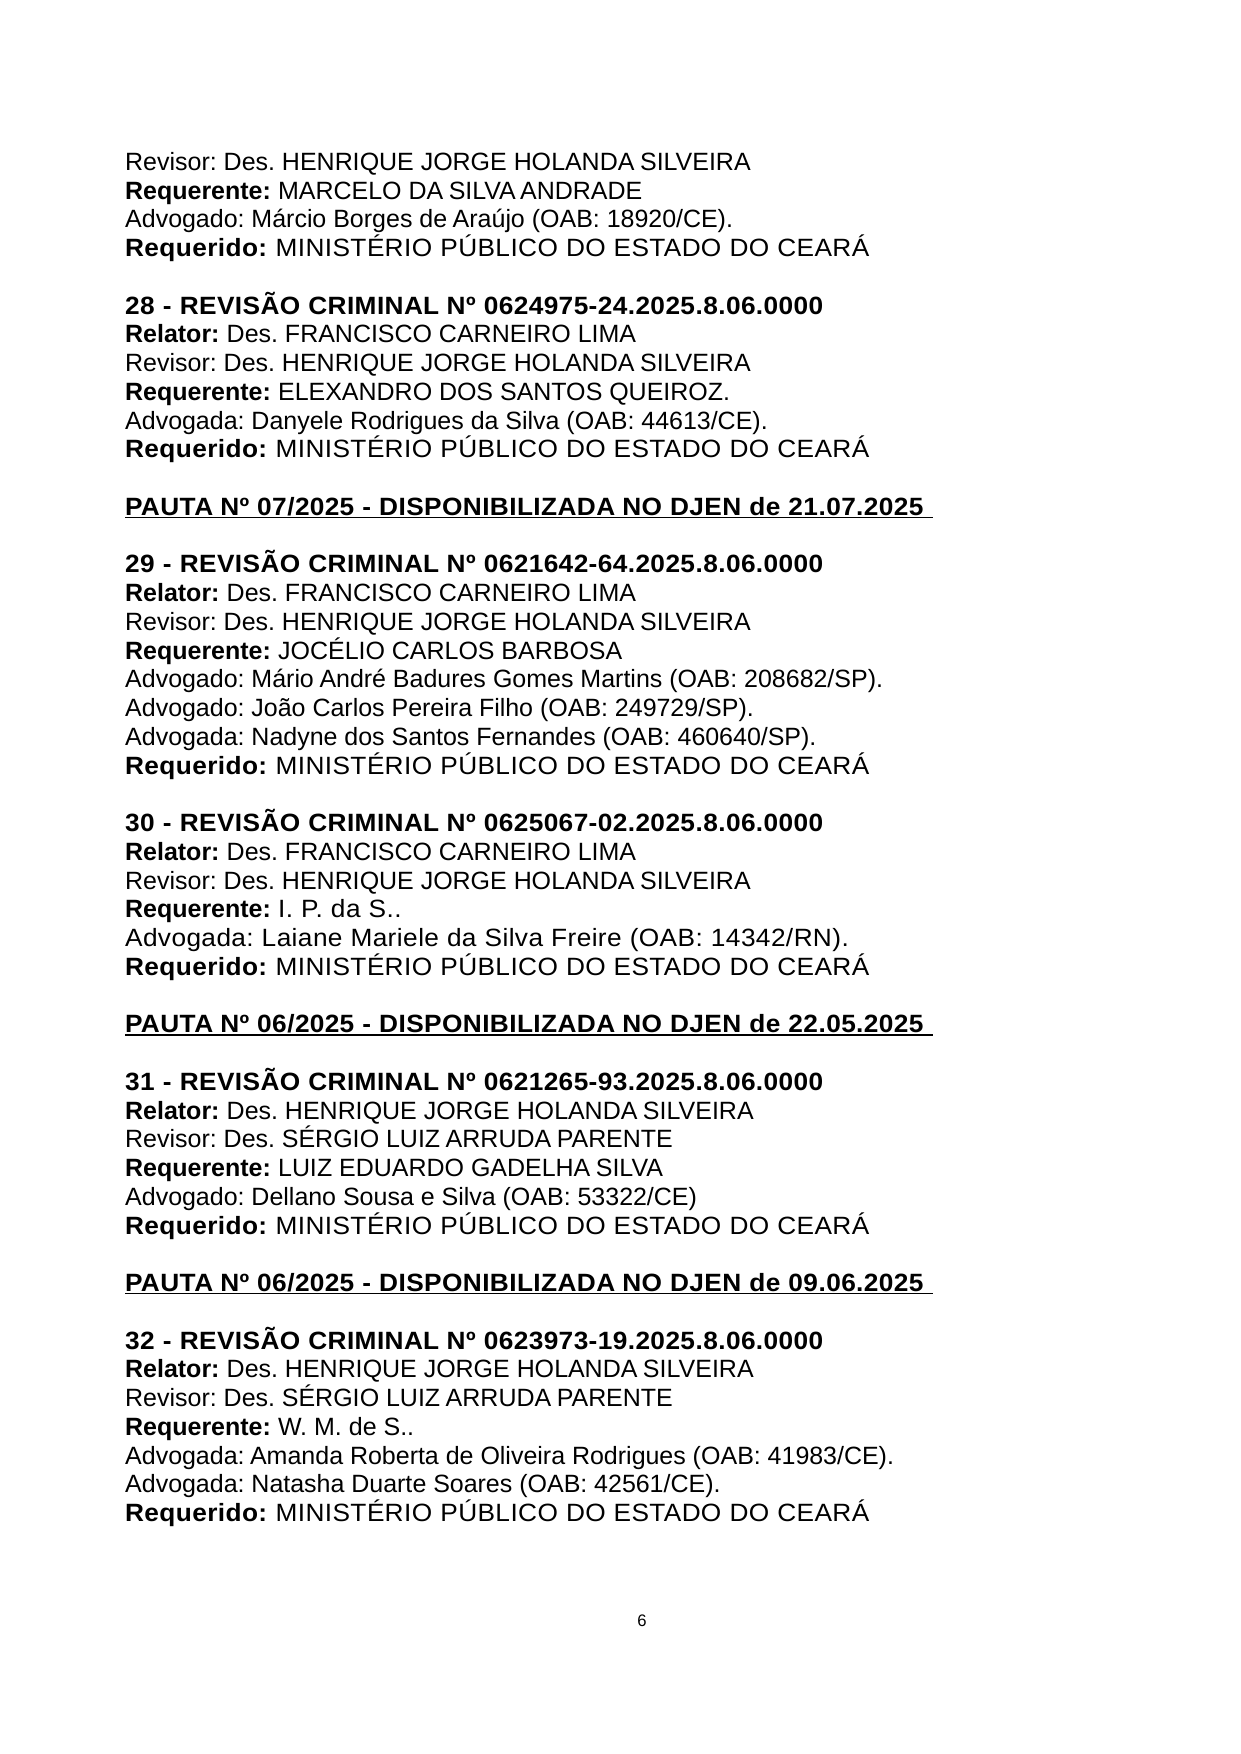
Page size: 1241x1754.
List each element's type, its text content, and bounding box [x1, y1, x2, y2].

text Requerido: MINISTÉRIO PÚBLICO DO ESTADO DO CEARÁ [125, 1498, 1158, 1527]
text Revisor: Des. HENRIQUE JORGE HOLANDA SILVEIRA [125, 147, 1158, 176]
text Revisor: Des. SÉRGIO LUIZ ARRUDA PARENTE [125, 1124, 1158, 1153]
text Advogada: Natasha Duarte Soares (OAB: 42561/CE). [125, 1469, 1158, 1498]
text Requerente: LUIZ EDUARDO GADELHA SILVA [125, 1153, 1158, 1182]
text Requerido: MINISTÉRIO PÚBLICO DO ESTADO DO CEARÁ [125, 952, 1158, 981]
text PAUTA Nº 06/2025 - DISPONIBILIZADA NO DJEN de 09.06.2025 [125, 1268, 1158, 1297]
text 31 - REVISÃO CRIMINAL Nº 0621265-93.2025.8.06.0000 [125, 1067, 1158, 1096]
text Requerido: MINISTÉRIO PÚBLICO DO ESTADO DO CEARÁ [125, 751, 1158, 779]
text 30 - REVISÃO CRIMINAL Nº 0625067-02.2025.8.06.0000 [125, 808, 1158, 837]
text Advogado: João Carlos Pereira Filho (OAB: 249729/SP). [125, 693, 1158, 722]
text Revisor: Des. HENRIQUE JORGE HOLANDA SILVEIRA [125, 348, 1158, 377]
text 28 - REVISÃO CRIMINAL Nº 0624975-24.2025.8.06.0000 [125, 291, 1158, 319]
text Advogada: Amanda Roberta de Oliveira Rodrigues (OAB: 41983/CE). [125, 1441, 1158, 1469]
text Relator: Des. FRANCISCO CARNEIRO LIMA [125, 319, 1158, 348]
text Relator: Des. HENRIQUE JORGE HOLANDA SILVEIRA [125, 1096, 1158, 1124]
text 32 - REVISÃO CRIMINAL Nº 0623973-19.2025.8.06.0000 [125, 1326, 1158, 1354]
text PAUTA Nº 07/2025 - DISPONIBILIZADA NO DJEN de 21.07.2025 [125, 492, 1158, 521]
text Requerente: W. M. de S.. [125, 1412, 1158, 1441]
text Advogado: Dellano Sousa e Silva (OAB: 53322/CE) [125, 1182, 1158, 1211]
text Relator: Des. FRANCISCO CARNEIRO LIMA [125, 578, 1158, 607]
text Requerente: I. P. da S.. [125, 894, 1158, 923]
text Advogada: Nadyne dos Santos Fernandes (OAB: 460640/SP). [125, 722, 1158, 751]
text Requerente: JOCÉLIO CARLOS BARBOSA [125, 636, 1158, 664]
text Requerido: MINISTÉRIO PÚBLICO DO ESTADO DO CEARÁ [125, 434, 1158, 463]
text Advogada: Danyele Rodrigues da Silva (OAB: 44613/CE). [125, 406, 1158, 434]
text Relator: Des. FRANCISCO CARNEIRO LIMA [125, 837, 1158, 866]
text PAUTA Nº 06/2025 - DISPONIBILIZADA NO DJEN de 22.05.2025 [125, 1009, 1158, 1038]
text Advogada: Laiane Mariele da Silva Freire (OAB: 14342/RN). [125, 923, 1158, 952]
text Relator: Des. HENRIQUE JORGE HOLANDA SILVEIRA [125, 1354, 1158, 1383]
text Requerido: MINISTÉRIO PÚBLICO DO ESTADO DO CEARÁ [125, 1211, 1158, 1239]
text Revisor: Des. SÉRGIO LUIZ ARRUDA PARENTE [125, 1383, 1158, 1412]
text Requerido: MINISTÉRIO PÚBLICO DO ESTADO DO CEARÁ [125, 233, 1158, 262]
text Advogado: Márcio Borges de Araújo (OAB: 18920/CE). [125, 204, 1158, 233]
text Advogado: Mário André Badures Gomes Martins (OAB: 208682/SP). [125, 664, 1158, 693]
text Requerente: ELEXANDRO DOS SANTOS QUEIROZ. [125, 377, 1158, 406]
text 29 - REVISÃO CRIMINAL Nº 0621642-64.2025.8.06.0000 [125, 549, 1158, 578]
text Revisor: Des. HENRIQUE JORGE HOLANDA SILVEIRA [125, 607, 1158, 636]
text Revisor: Des. HENRIQUE JORGE HOLANDA SILVEIRA [125, 866, 1158, 894]
text Requerente: MARCELO DA SILVA ANDRADE [125, 176, 1158, 204]
